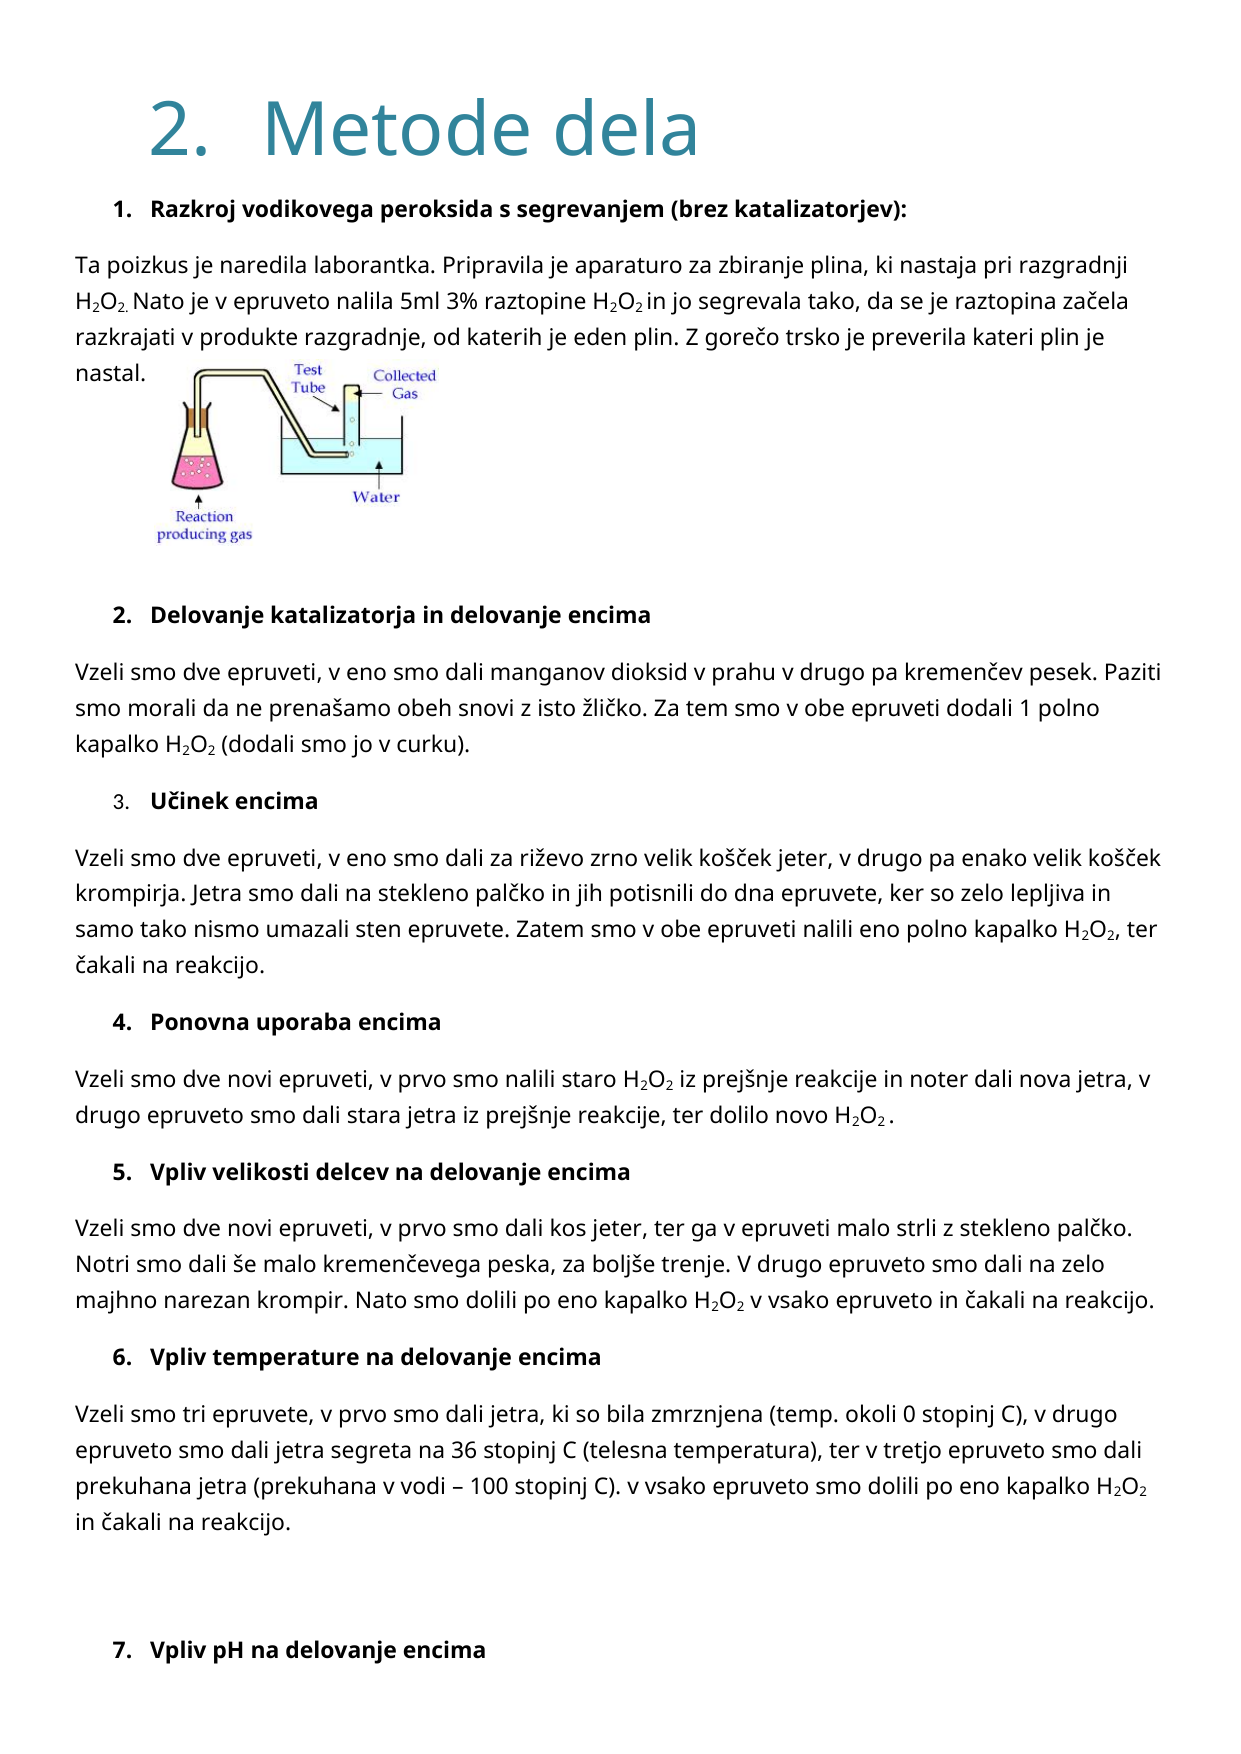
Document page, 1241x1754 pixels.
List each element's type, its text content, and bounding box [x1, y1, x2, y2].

text Vzeli smo tri epruvete, v prvo smo dali jetra, ki so bila zmrznjena (temp. okoli 0 stopinj C), v drugo epruveto smo dali jetra segreta na 36 stopinj C (telesna temperatura), ter v tretjo epruveto smo dali prekuhana jetra (prekuhana v vodi – 100 stopinj C). v vsako epruveto smo dolili po eno kapalko H2O2 in čakali na reakcijo. [75, 1398, 1165, 1537]
text Vzeli smo dve novi epruveti, v prvo smo nalili staro H2O2 iz prejšnje reakcije in noter dali nova jetra, v drugo epruveto smo dali stara jetra iz prejšnje reakcije, ter dolilo novo H2O2 . [75, 1063, 1165, 1130]
text Vzeli smo dve epruveti, v eno smo dali manganov dioksid v prahu v drugo pa kremenčev pesek. Paziti smo morali da ne prenašamo obeh snovi z isto žličko. Za tem smo v obe epruveti dodali 1 polno kapalko H2O2 (dodali smo jo v curku). [75, 656, 1165, 759]
text Vzeli smo dve novi epruveti, v prvo smo dali kos jeter, ter ga v epruveti malo strli z stekleno palčko. Notri smo dali še malo kremenčevega peska, za boljše trenje. V drugo epruveto smo dali na zelo majhno narezan krompir. Nato smo dolili po eno kapalko H2O2 v vsako epruveto in čakali na reakcijo. [75, 1212, 1165, 1315]
list Učinek encima [112, 785, 1165, 816]
text Ta poizkus je naredila laborantka. Pripravila je aparaturo za zbiranje plina, ki nastaja pri razgradnji H2O2. Nato je v epruveto nalila 5ml 3% raztopine H2O2 in jo segrevala tako, da se je raztopina začela razkrajati v produkte razgradnje, od katerih je eden plin. Z gorečo trsko je preverila kateri plin je nastal. [75, 249, 1165, 388]
list Delovanje katalizatorja in delovanje encima [112, 599, 1165, 631]
list Vpliv temperature na delovanje encima [112, 1341, 1165, 1372]
text Vzeli smo dve epruveti, v eno smo dali za riževo zrno velik košček jeter, v drugo pa enako velik košček krompirja. Jetra smo dali na stekleno palčko in jih potisnili do dna epruvete, ker so zelo lepljiva in samo tako nismo umazali sten epruvete. Zatem smo v obe epruveti nalili eno polno kapalko H2O2, ter čakali na reakcijo. [75, 841, 1165, 981]
list Razkroj vodikovega peroksida s segrevanjem (brez katalizatorjev): [112, 192, 1165, 224]
picture [154, 388, 439, 546]
list Vpliv pH na delovanje encima [112, 1634, 1165, 1665]
list Vpliv velikosti delcev na delovanje encima [112, 1156, 1165, 1187]
list Metode dela [149, 75, 1165, 177]
list Ponovna uporaba encima [112, 1006, 1165, 1037]
